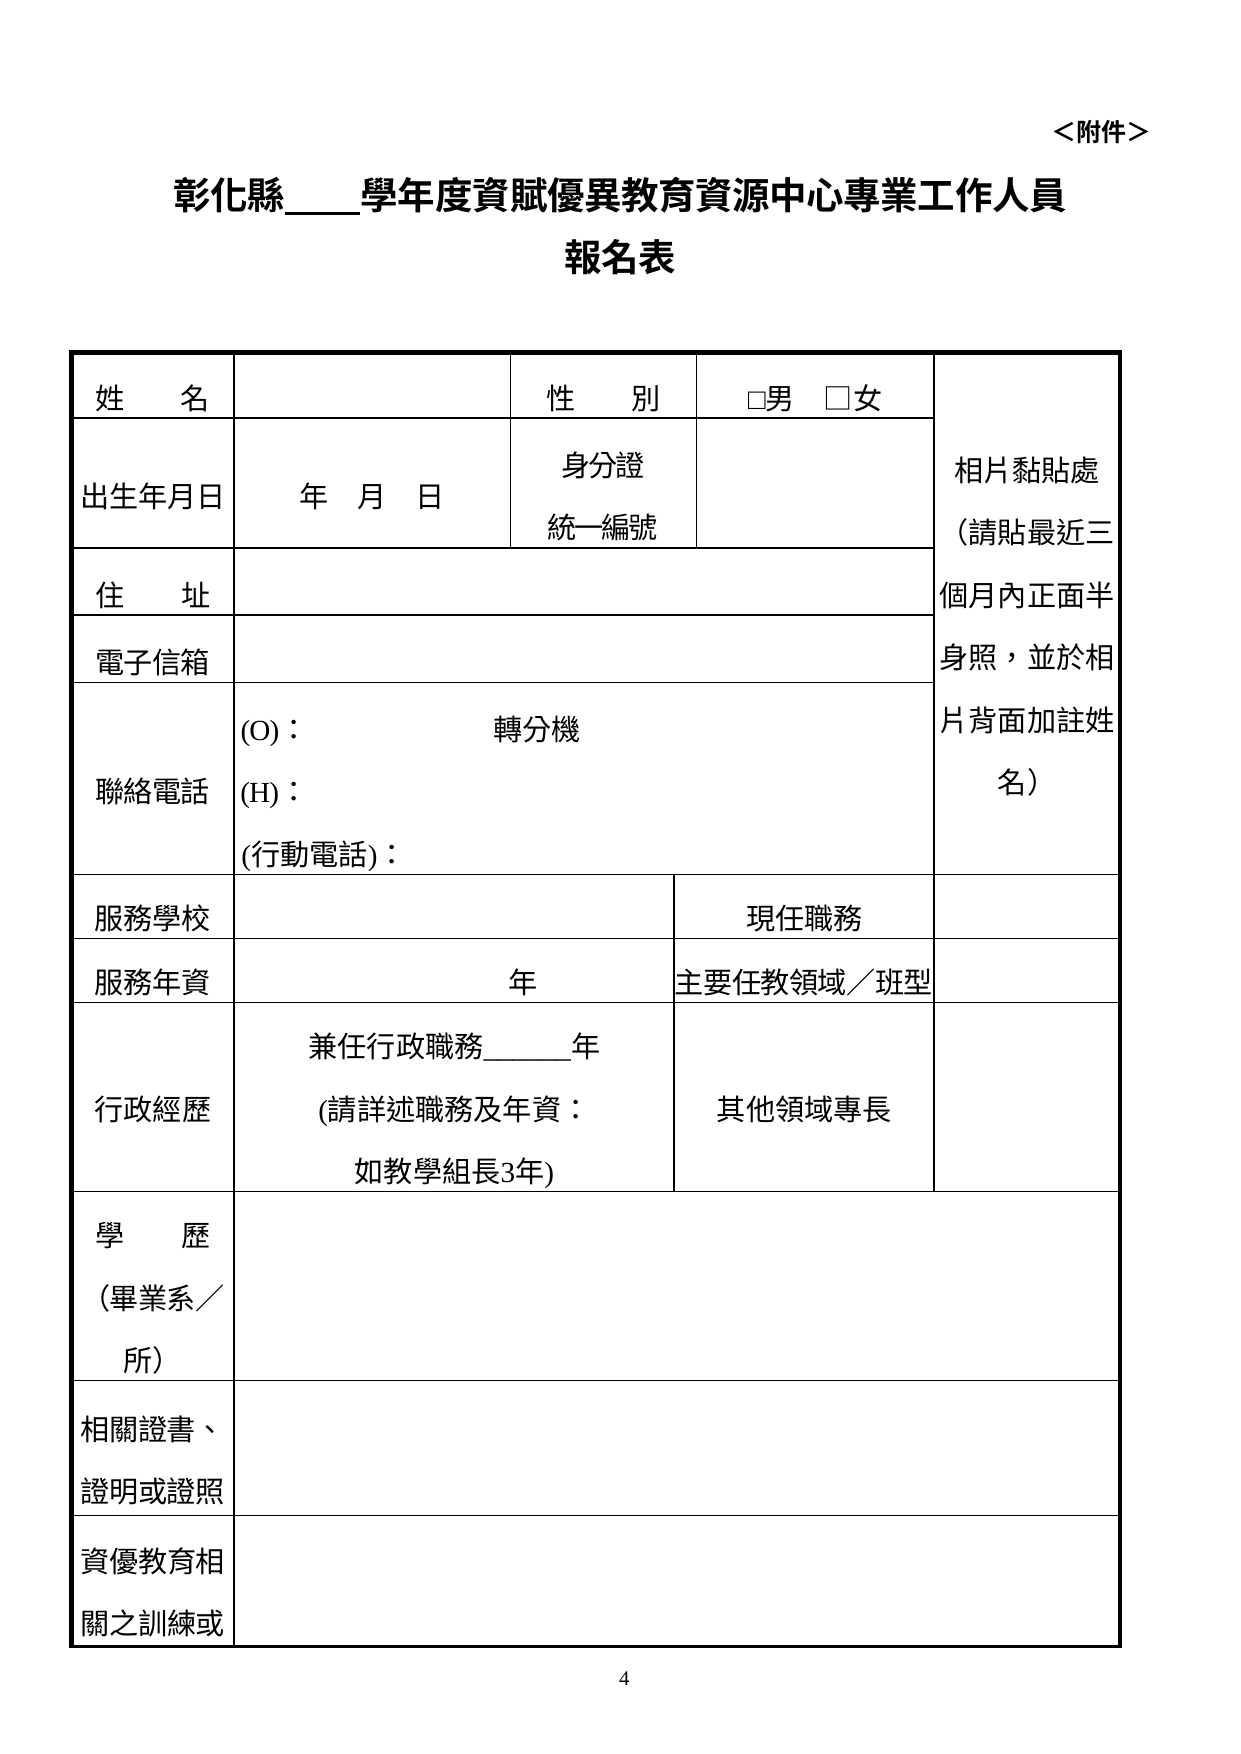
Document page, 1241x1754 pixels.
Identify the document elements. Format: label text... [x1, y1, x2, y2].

table_cell (O)： 轉分機 (H)： (行動電話)： [235, 683, 933, 873]
table_header [235, 355, 510, 417]
table_cell 資優教育相關之訓練或 [74, 1516, 233, 1645]
table_header 姓 名 [74, 355, 233, 417]
table_cell 身分證 統一編號 [511, 419, 696, 547]
table_cell 相關證書、 證明或證照 [74, 1381, 233, 1515]
table_cell [935, 1003, 1118, 1191]
text 報名表 [89, 214, 1152, 276]
table_cell 住 址 [74, 549, 233, 614]
table_cell [235, 1516, 1118, 1645]
table_cell 兼任行政職務______年 (請詳述職務及年資： 如教學組長3年) [235, 1003, 673, 1191]
table_cell 學 歷 （畢業系／所） [74, 1192, 233, 1380]
table_cell 年 [235, 939, 673, 1002]
table_cell 行政經歷 [74, 1003, 233, 1191]
table_cell [697, 419, 933, 547]
table_cell 年 月 日 [235, 419, 510, 547]
table_cell 其他領域專長 [675, 1003, 933, 1191]
table_cell 服務年資 [74, 939, 233, 1002]
table_header 相片黏貼處 （請貼最近三個月內正面半身照，並於相片背面加註姓名） [935, 355, 1118, 873]
table_cell [935, 875, 1118, 938]
table_cell 出生年月日 [74, 419, 233, 547]
table_cell [235, 616, 933, 681]
table_cell [235, 1192, 1118, 1380]
table_header 性 別 [511, 355, 696, 417]
table_cell 現任職務 [675, 875, 933, 938]
text 彰化縣 學年度資賦優異教育資源中心專業工作人員 [89, 151, 1152, 214]
table_header □男 □女 [697, 355, 933, 417]
table_cell 服務學校 [74, 875, 233, 938]
table_cell 主要任教領域／班型 [675, 939, 933, 1002]
table_cell [235, 875, 673, 938]
table_cell 電子信箱 [74, 616, 233, 681]
text ＜附件＞ [89, 89, 1152, 151]
table_cell [235, 1381, 1118, 1515]
table_cell 聯絡電話 [74, 683, 233, 873]
table_cell [935, 939, 1118, 1002]
table_cell [235, 549, 933, 614]
